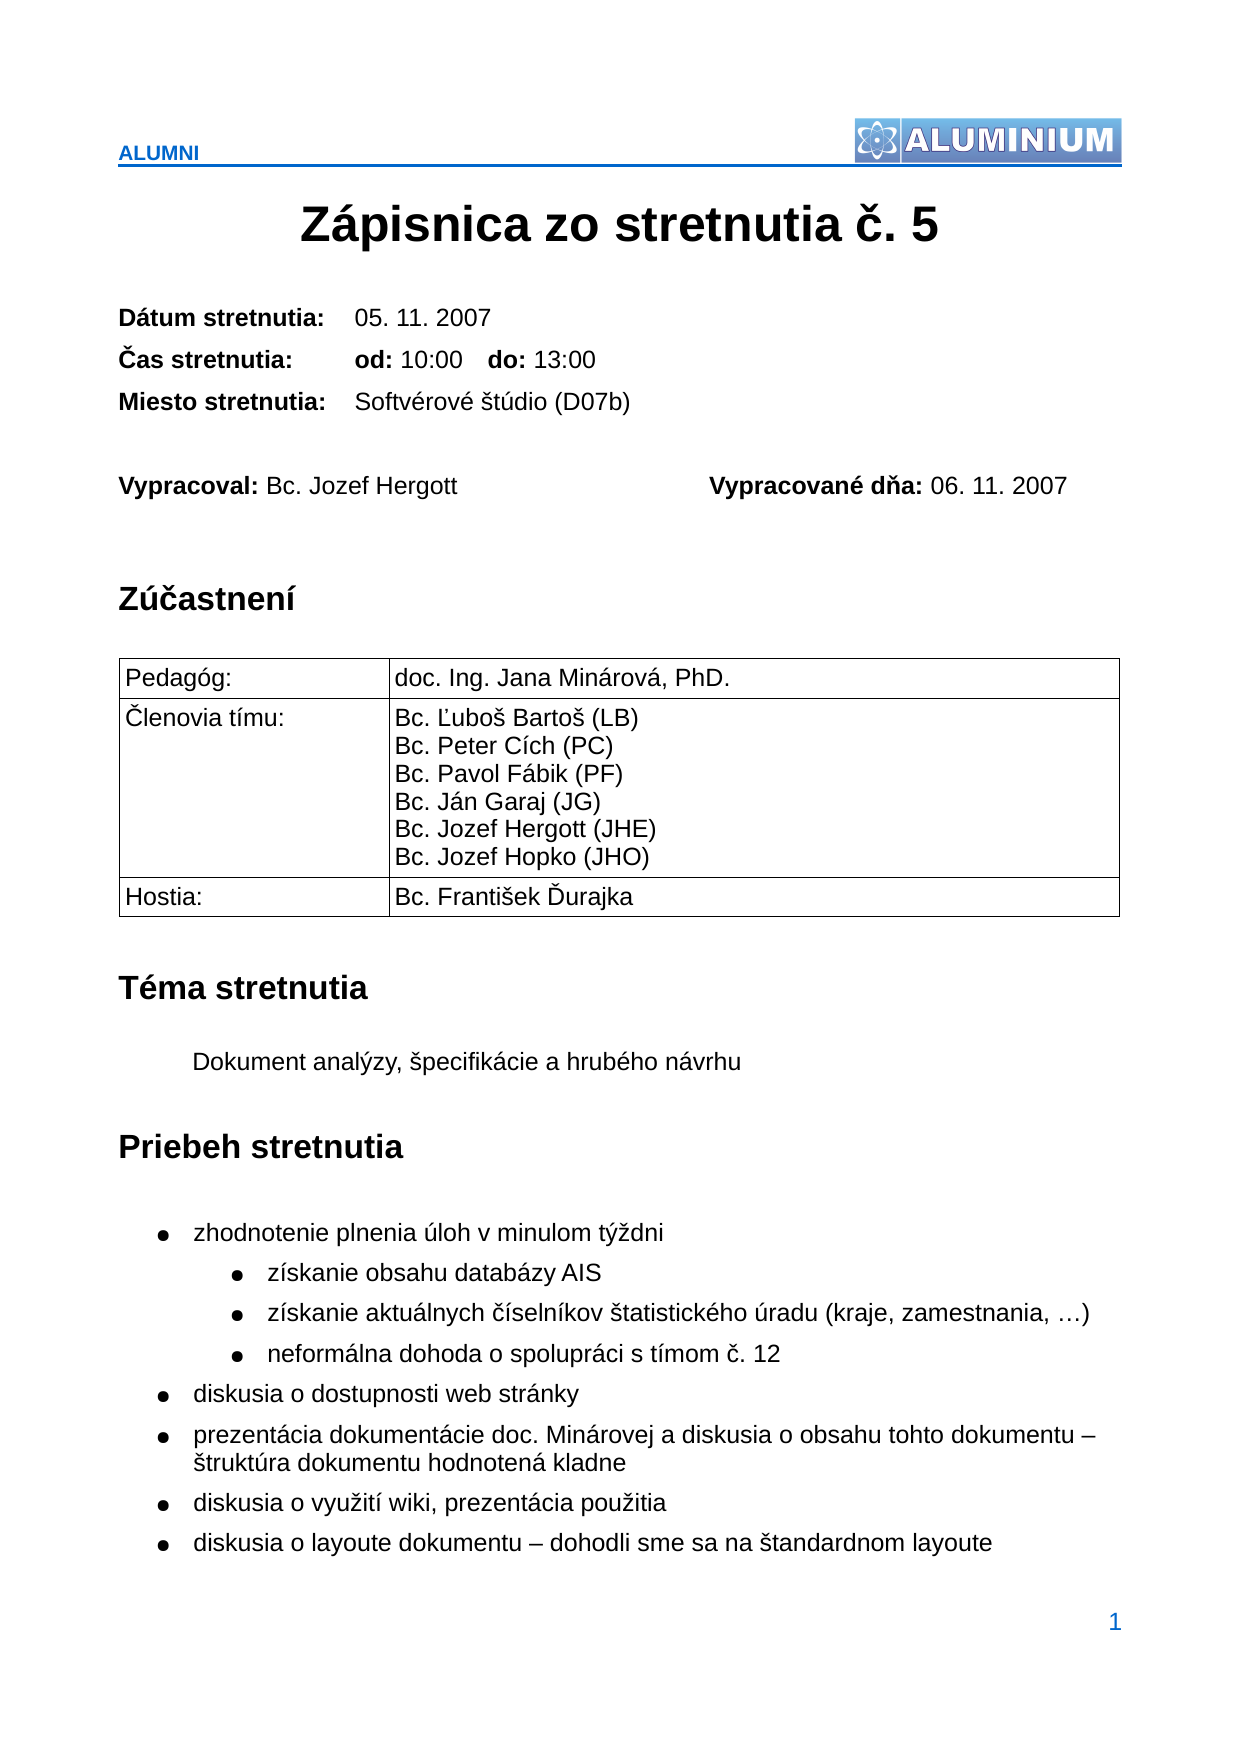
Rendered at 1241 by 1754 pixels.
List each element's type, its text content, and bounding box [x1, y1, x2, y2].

text Čas stretnutia: od: 10:00 do: 13:00 [118, 346, 1122, 374]
list diskusia o využití wiki, prezentácia použitia [156, 1489, 1122, 1517]
table_header doc. Ing. Jana Minárová, PhD. [390, 659, 1119, 698]
text Vypracoval: Bc. Jozef Hergott Vypracované dňa: 06. 11. 2007 [118, 472, 1122, 499]
list získanie obsahu databázy AIS [229, 1259, 1122, 1287]
table_cell Hostia: [120, 878, 389, 916]
table_cell Bc. Ľuboš Bartoš (LB) Bc. Peter Cích (PC) Bc. Pavol Fábik (PF) Bc. Ján Garaj (JG) Bc. Jozef Hergott (JHE) Bc. Jozef Hopko (JHO) [390, 699, 1119, 877]
subtitle Priebeh stretnutia [118, 1128, 1122, 1166]
table_cell Bc. František Ďurajka [390, 878, 1119, 916]
text Miesto stretnutia: Softvérové štúdio (D07b) [118, 388, 1122, 416]
table_cell Členovia tímu: [120, 699, 389, 877]
text Zápisnica zo stretnutia č. 5 [118, 196, 1122, 252]
list neformálna dohoda o spolupráci s tímom č. 12 [229, 1339, 1122, 1367]
text Dokument analýzy, špecifikácie a hrubého návrhu [118, 1047, 1122, 1075]
list diskusia o dostupnosti web stránky [156, 1380, 1122, 1408]
text Dátum stretnutia: 05. 11. 2007 [118, 304, 1122, 332]
list diskusia o layoute dokumentu – dohodli sme sa na štandardnom layoute [156, 1529, 1122, 1557]
picture [854, 117, 1122, 163]
subtitle Zúčastnení [118, 580, 1122, 618]
list prezentácia dokumentácie doc. Minárovej a diskusia o obsahu tohto dokumentu – štruktúra dokumentu hodnotená kladne [156, 1420, 1122, 1476]
subtitle Téma stretnutia [118, 969, 1122, 1007]
list získanie aktuálnych číselníkov štatistického úradu (kraje, zamestnania, …) [229, 1299, 1122, 1327]
list zhodnotenie plnenia úloh v minulom týždni [156, 1218, 1122, 1246]
table_header Pedagóg: [120, 659, 389, 698]
